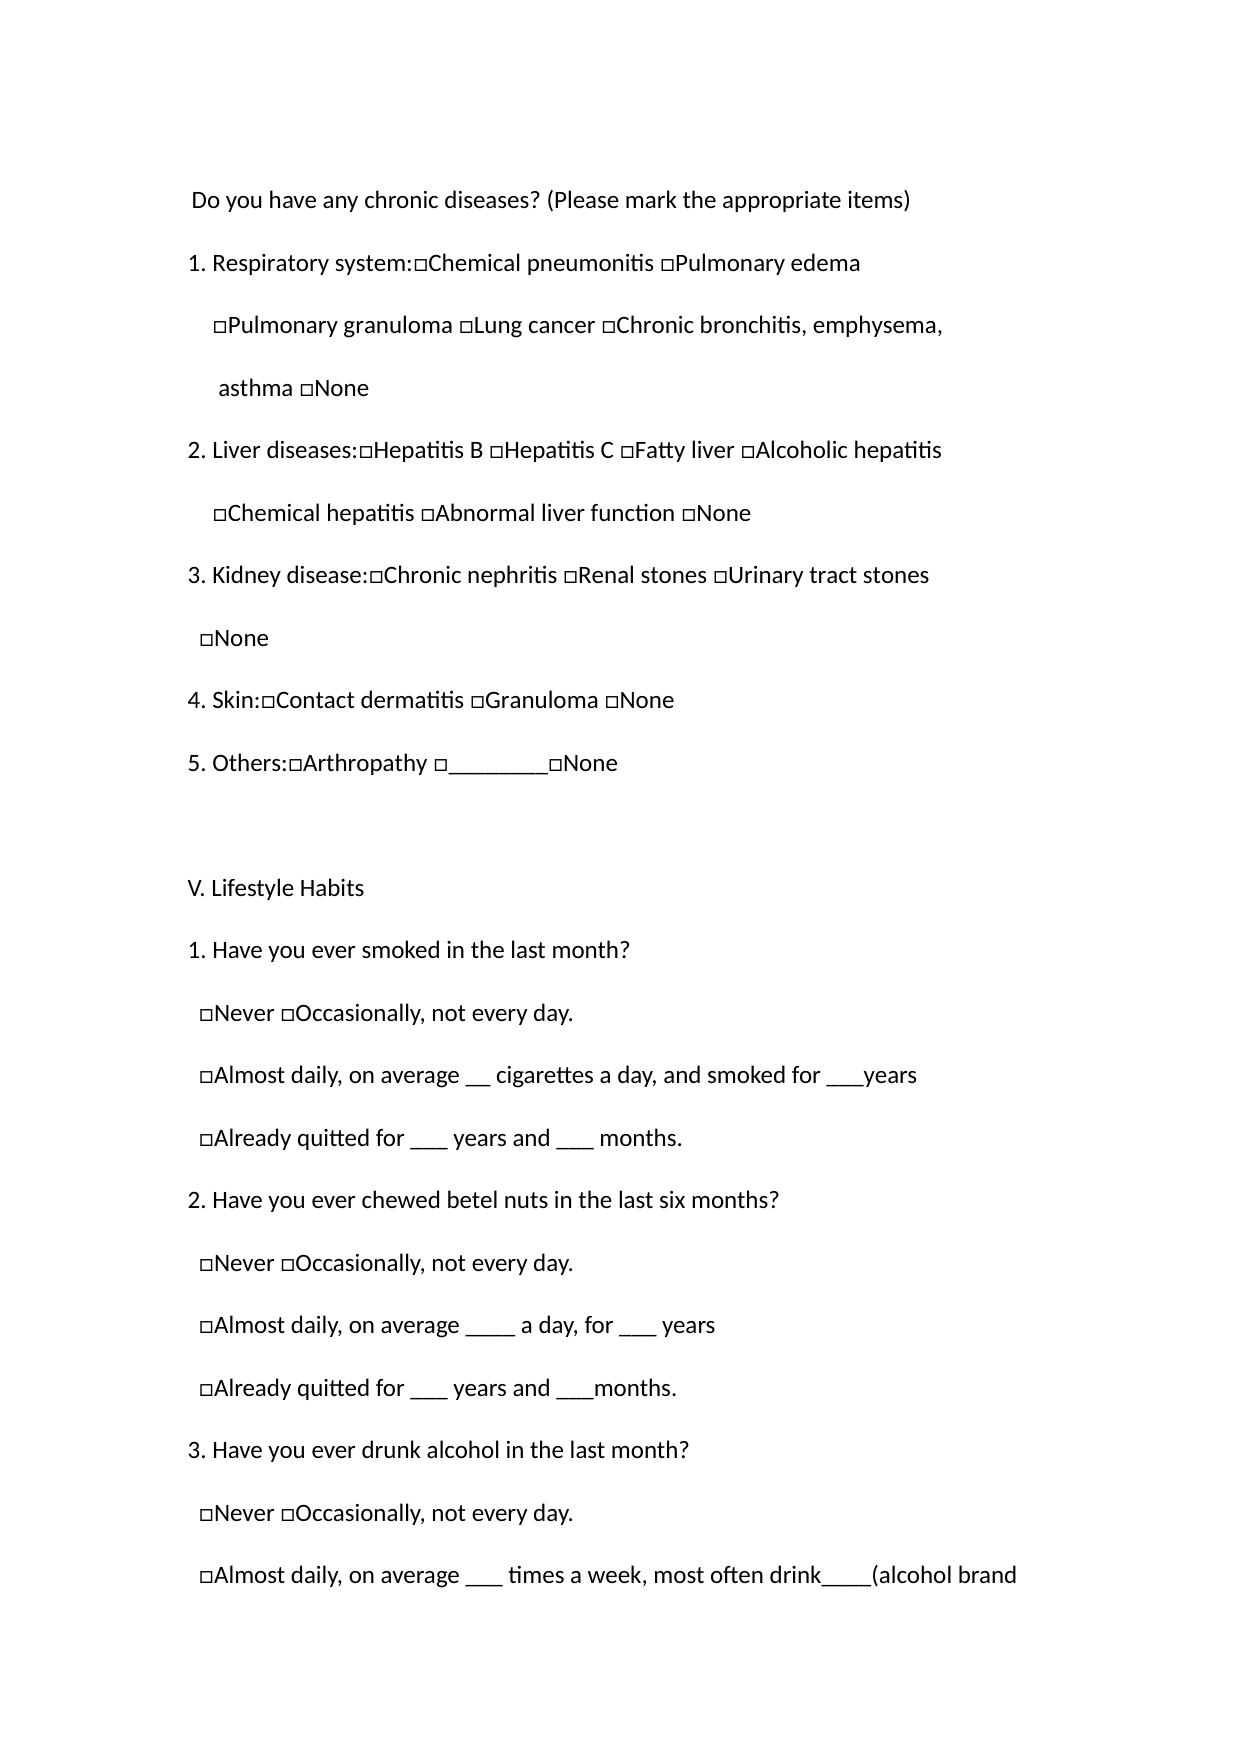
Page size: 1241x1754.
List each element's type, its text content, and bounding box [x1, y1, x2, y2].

text 3. Have you ever drunk alcohol in the last month? [187, 1408, 1053, 1471]
text □Never □Occasionally, not every day. [187, 1221, 1053, 1283]
text □Almost daily, on average ___ times a week, most often drink____(alcohol brand [187, 1533, 1053, 1596]
text □Almost daily, on average __ cigarettes a day, and smoked for ___years [187, 1033, 1053, 1096]
text 1. Respiratory system:□Chemical pneumonitis □Pulmonary edema [187, 221, 1053, 283]
text asthma □None [212, 346, 1053, 408]
text □Almost daily, on average ____ a day, for ___ years [187, 1283, 1053, 1346]
text 1. Have you ever smoked in the last month? [187, 908, 1053, 971]
text 3. Kidney disease:□Chronic nephritis □Renal stones □Urinary tract stones [187, 533, 1053, 596]
text 5. Others:□Arthropathy □________□None [187, 721, 1053, 783]
text Do you have any chronic diseases? (Please mark the appropriate items) [191, 158, 1053, 221]
text V. Lifestyle Habits [187, 846, 1053, 908]
text □Pulmonary granuloma □Lung cancer □Chronic bronchitis, emphysema, [212, 283, 1053, 346]
text □Chemical hepatitis □Abnormal liver function □None [187, 471, 1053, 533]
text □Never □Occasionally, not every day. [187, 971, 1053, 1033]
text □Already quitted for ___ years and ___ months. [187, 1096, 1053, 1158]
text 4. Skin:□Contact dermatitis □Granuloma □None [187, 658, 1053, 721]
text 2. Have you ever chewed betel nuts in the last six months? [187, 1158, 1053, 1221]
text 2. Liver diseases:□Hepatitis B □Hepatitis C □Fatty liver □Alcoholic hepatitis [187, 408, 1053, 471]
text □None [187, 596, 1053, 658]
text □Never □Occasionally, not every day. [187, 1471, 1053, 1533]
text □Already quitted for ___ years and ___months. [187, 1346, 1053, 1408]
